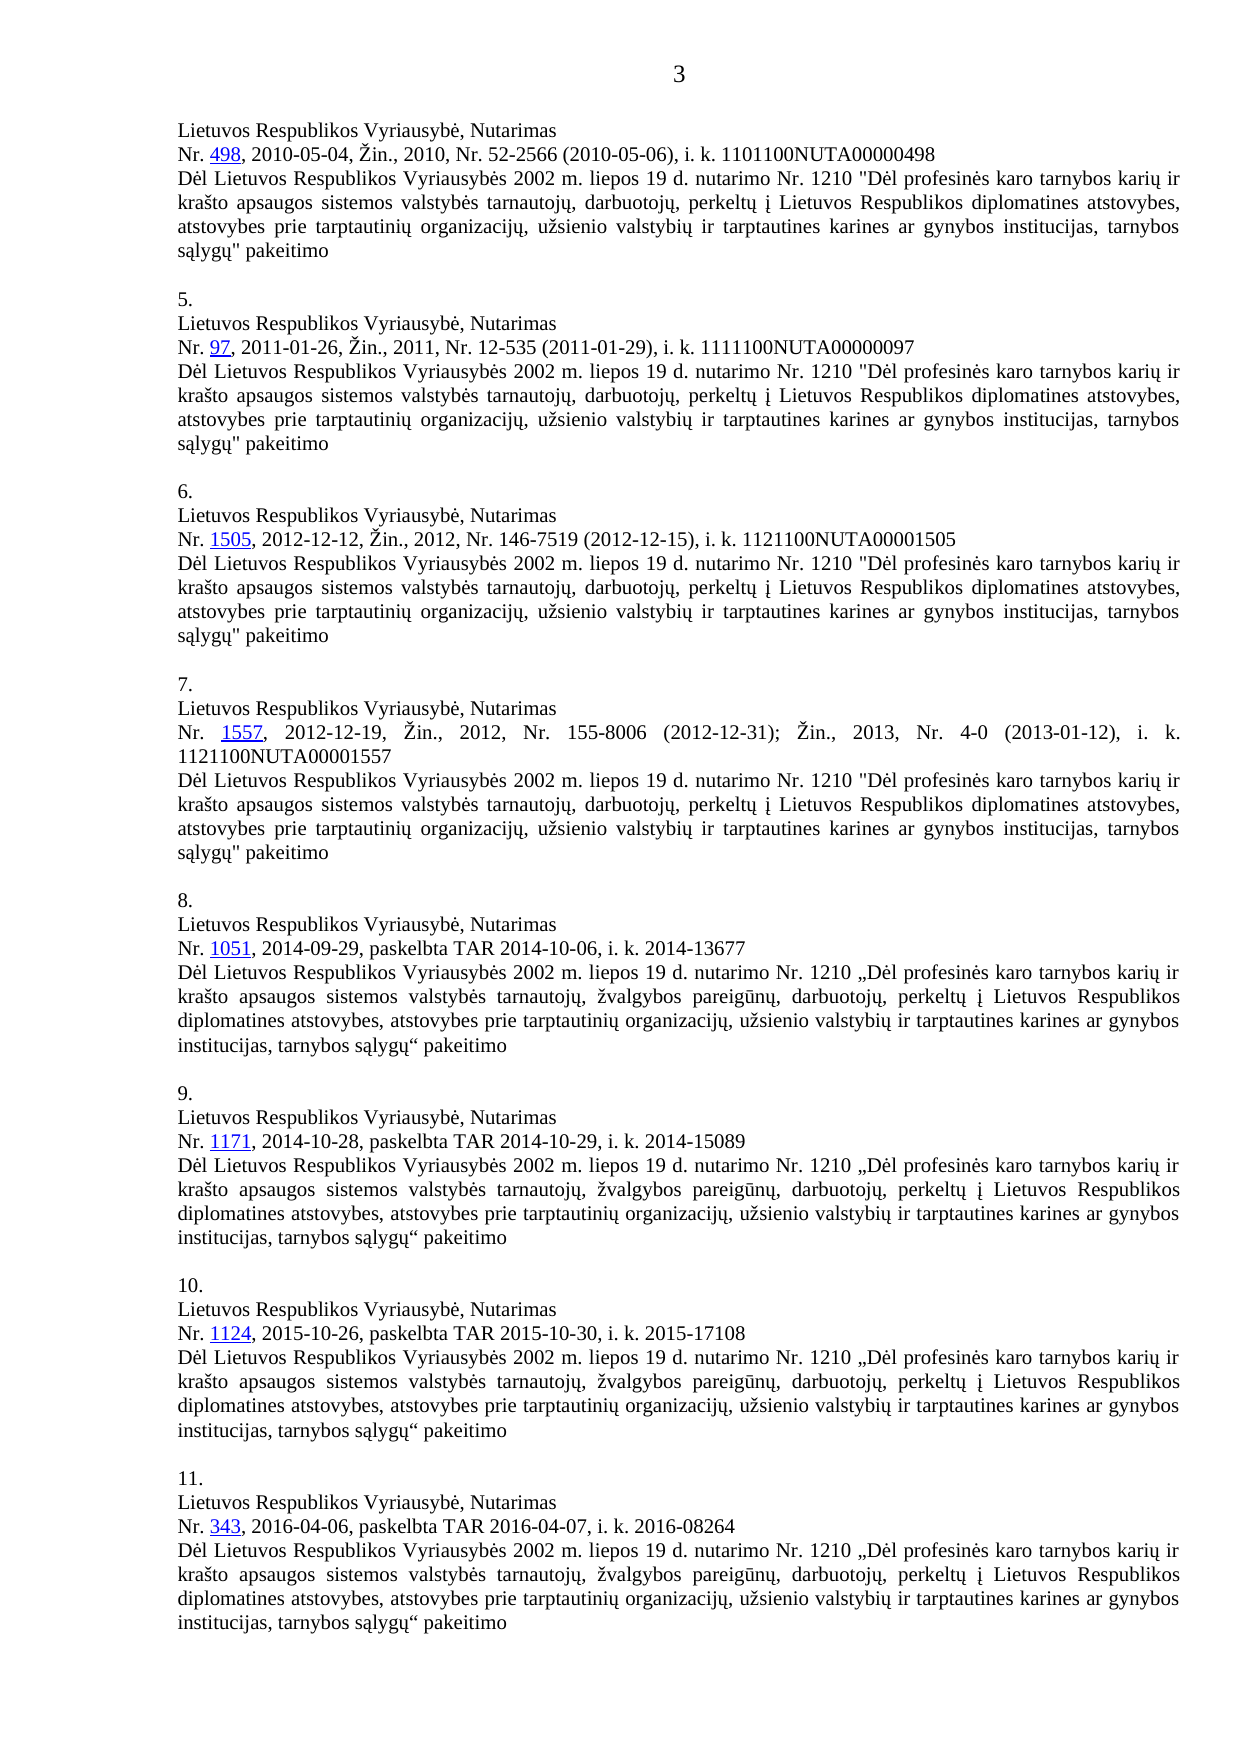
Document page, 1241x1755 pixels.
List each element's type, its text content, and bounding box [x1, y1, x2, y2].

text Lietuvos Respublikos Vyriausybė, Nutarimas [177, 118, 1181, 142]
text Dėl Lietuvos Respublikos Vyriausybės 2002 m. liepos 19 d. nutarimo Nr. 1210 „Dėl profesinės karo tarnybos karių ir krašto apsaugos sistemos valstybės tarnautojų, žvalgybos pareigūnų, darbuotojų, perkeltų į Lietuvos Respublikos diplomatines atstovybes, atstovybes prie tarptautinių organizacijų, užsienio valstybių ir tarptautines karines ar gynybos institucijas, tarnybos sąlygų“ pakeitimo [177, 960, 1181, 1057]
text Lietuvos Respublikos Vyriausybė, Nutarimas [177, 912, 1181, 936]
text 8. [177, 888, 1181, 912]
text Nr. 97, 2011-01-26, Žin., 2011, Nr. 12-535 (2011-01-29), i. k. 1111100NUTA00000097 [177, 335, 1181, 359]
text Lietuvos Respublikos Vyriausybė, Nutarimas [177, 1297, 1181, 1321]
text Lietuvos Respublikos Vyriausybė, Nutarimas [177, 503, 1181, 527]
text 9. [177, 1081, 1181, 1105]
text Dėl Lietuvos Respublikos Vyriausybės 2002 m. liepos 19 d. nutarimo Nr. 1210 "Dėl profesinės karo tarnybos karių ir krašto apsaugos sistemos valstybės tarnautojų, darbuotojų, perkeltų į Lietuvos Respublikos diplomatines atstovybes, atstovybes prie tarptautinių organizacijų, užsienio valstybių ir tarptautines karines ar gynybos institucijas, tarnybos sąlygų" pakeitimo [177, 551, 1181, 647]
text 11. [177, 1466, 1181, 1490]
text Nr. 1171, 2014-10-28, paskelbta TAR 2014-10-29, i. k. 2014-15089 [177, 1129, 1181, 1153]
text Dėl Lietuvos Respublikos Vyriausybės 2002 m. liepos 19 d. nutarimo Nr. 1210 „Dėl profesinės karo tarnybos karių ir krašto apsaugos sistemos valstybės tarnautojų, žvalgybos pareigūnų, darbuotojų, perkeltų į Lietuvos Respublikos diplomatines atstovybes, atstovybes prie tarptautinių organizacijų, užsienio valstybių ir tarptautines karines ar gynybos institucijas, tarnybos sąlygų“ pakeitimo [177, 1153, 1181, 1249]
text Lietuvos Respublikos Vyriausybė, Nutarimas [177, 696, 1181, 720]
text Lietuvos Respublikos Vyriausybė, Nutarimas [177, 311, 1181, 335]
text Lietuvos Respublikos Vyriausybė, Nutarimas [177, 1490, 1181, 1514]
text Dėl Lietuvos Respublikos Vyriausybės 2002 m. liepos 19 d. nutarimo Nr. 1210 "Dėl profesinės karo tarnybos karių ir krašto apsaugos sistemos valstybės tarnautojų, darbuotojų, perkeltų į Lietuvos Respublikos diplomatines atstovybes, atstovybes prie tarptautinių organizacijų, užsienio valstybių ir tarptautines karines ar gynybos institucijas, tarnybos sąlygų" pakeitimo [177, 359, 1181, 455]
text 10. [177, 1273, 1181, 1297]
text Nr. 498, 2010-05-04, Žin., 2010, Nr. 52-2566 (2010-05-06), i. k. 1101100NUTA00000498 [177, 142, 1181, 166]
text 7. [177, 672, 1181, 696]
text Nr. 1124, 2015-10-26, paskelbta TAR 2015-10-30, i. k. 2015-17108 [177, 1321, 1181, 1345]
text Dėl Lietuvos Respublikos Vyriausybės 2002 m. liepos 19 d. nutarimo Nr. 1210 "Dėl profesinės karo tarnybos karių ir krašto apsaugos sistemos valstybės tarnautojų, darbuotojų, perkeltų į Lietuvos Respublikos diplomatines atstovybes, atstovybes prie tarptautinių organizacijų, užsienio valstybių ir tarptautines karines ar gynybos institucijas, tarnybos sąlygų" pakeitimo [177, 166, 1181, 262]
text Nr. 1505, 2012-12-12, Žin., 2012, Nr. 146-7519 (2012-12-15), i. k. 1121100NUTA00001505 [177, 527, 1181, 551]
text 6. [177, 479, 1181, 503]
text Nr. 1557, 2012-12-19, Žin., 2012, Nr. 155-8006 (2012-12-31); Žin., 2013, Nr. 4-0 (2013-01-12), i. k. 1121100NUTA00001557 [177, 720, 1181, 768]
text Dėl Lietuvos Respublikos Vyriausybės 2002 m. liepos 19 d. nutarimo Nr. 1210 "Dėl profesinės karo tarnybos karių ir krašto apsaugos sistemos valstybės tarnautojų, darbuotojų, perkeltų į Lietuvos Respublikos diplomatines atstovybes, atstovybes prie tarptautinių organizacijų, užsienio valstybių ir tarptautines karines ar gynybos institucijas, tarnybos sąlygų" pakeitimo [177, 768, 1181, 864]
text Nr. 343, 2016-04-06, paskelbta TAR 2016-04-07, i. k. 2016-08264 [177, 1514, 1181, 1538]
text Dėl Lietuvos Respublikos Vyriausybės 2002 m. liepos 19 d. nutarimo Nr. 1210 „Dėl profesinės karo tarnybos karių ir krašto apsaugos sistemos valstybės tarnautojų, žvalgybos pareigūnų, darbuotojų, perkeltų į Lietuvos Respublikos diplomatines atstovybes, atstovybes prie tarptautinių organizacijų, užsienio valstybių ir tarptautines karines ar gynybos institucijas, tarnybos sąlygų“ pakeitimo [177, 1345, 1181, 1442]
text 5. [177, 287, 1181, 311]
text Nr. 1051, 2014-09-29, paskelbta TAR 2014-10-06, i. k. 2014-13677 [177, 936, 1181, 960]
text Lietuvos Respublikos Vyriausybė, Nutarimas [177, 1105, 1181, 1129]
text Dėl Lietuvos Respublikos Vyriausybės 2002 m. liepos 19 d. nutarimo Nr. 1210 „Dėl profesinės karo tarnybos karių ir krašto apsaugos sistemos valstybės tarnautojų, žvalgybos pareigūnų, darbuotojų, perkeltų į Lietuvos Respublikos diplomatines atstovybes, atstovybes prie tarptautinių organizacijų, užsienio valstybių ir tarptautines karines ar gynybos institucijas, tarnybos sąlygų“ pakeitimo [177, 1538, 1181, 1634]
